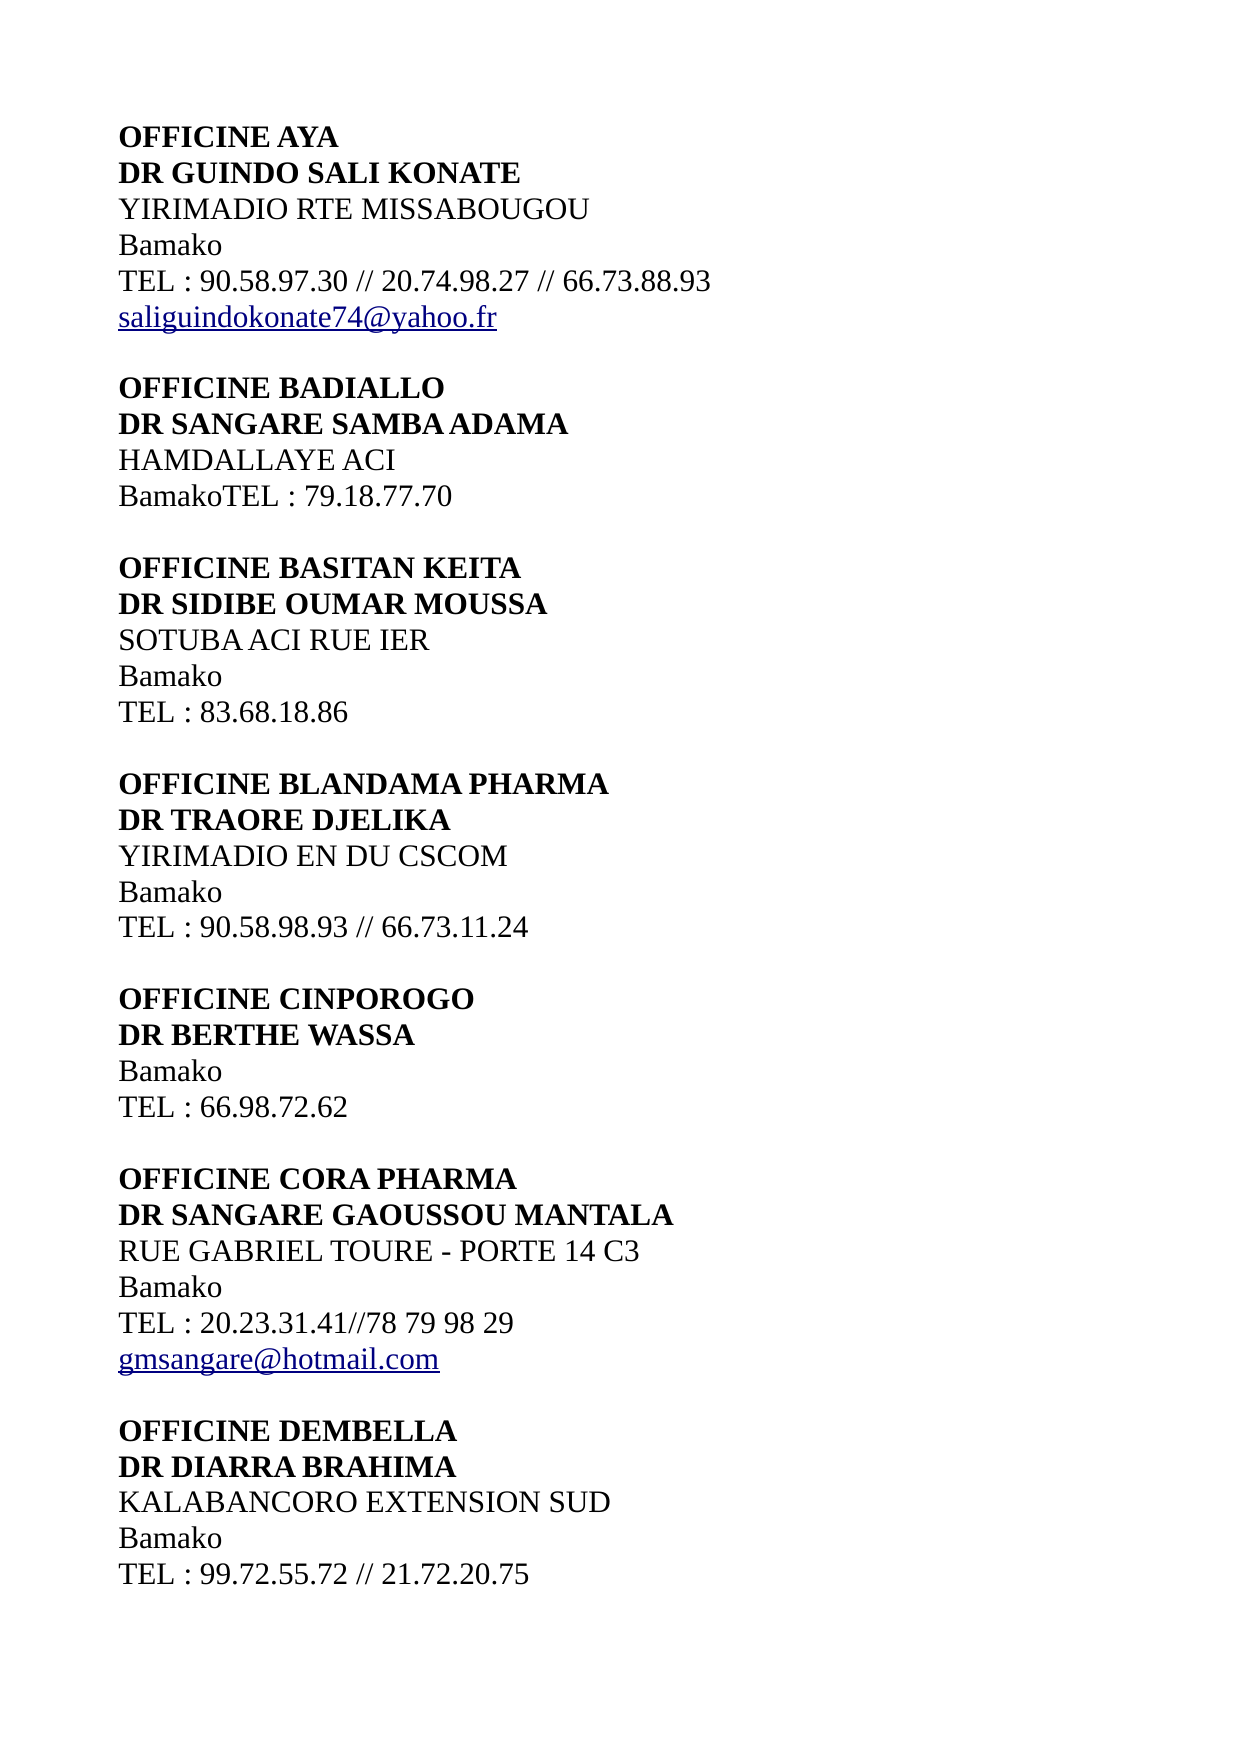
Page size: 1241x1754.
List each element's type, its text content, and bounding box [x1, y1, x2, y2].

text OFFICINE BLANDAMA PHARMA [118, 765, 1122, 801]
text TEL : 99.72.55.72 // 21.72.20.75 [118, 1556, 1122, 1592]
text Bamako [118, 1268, 1122, 1304]
text DR DIARRA BRAHIMA [118, 1448, 1122, 1484]
text DR GUINDO SALI KONATE [118, 154, 1122, 190]
text YIRIMADIO RTE MISSABOUGOU [118, 190, 1122, 226]
text YIRIMADIO EN DU CSCOM [118, 837, 1122, 873]
text OFFICINE CINPOROGO [118, 981, 1122, 1017]
text Bamako [118, 873, 1122, 909]
text OFFICINE BADIALLO [118, 370, 1122, 406]
text TEL : 90.58.97.30 // 20.74.98.27 // 66.73.88.93 [118, 262, 1122, 298]
text TEL : 90.58.98.93 // 66.73.11.24 [118, 909, 1122, 945]
text gmsangare@hotmail.com [118, 1340, 1122, 1376]
text DR SIDIBE OUMAR MOUSSA [118, 585, 1122, 621]
text TEL : 20.23.31.41//78 79 98 29 [118, 1304, 1122, 1340]
text OFFICINE BASITAN KEITA [118, 549, 1122, 585]
text SOTUBA ACI RUE IER [118, 621, 1122, 657]
text TEL : 83.68.18.86 [118, 693, 1122, 729]
text OFFICINE DEMBELLA [118, 1412, 1122, 1448]
text KALABANCORO EXTENSION SUD [118, 1484, 1122, 1520]
text DR TRAORE DJELIKA [118, 801, 1122, 837]
text BamakoTEL : 79.18.77.70 [118, 477, 1122, 513]
text TEL : 66.98.72.62 [118, 1088, 1122, 1124]
text saliguindokonate74@yahoo.fr [118, 298, 1122, 334]
text RUE GABRIEL TOURE - PORTE 14 C3 [118, 1232, 1122, 1268]
text DR SANGARE GAOUSSOU MANTALA [118, 1196, 1122, 1232]
text DR BERTHE WASSA [118, 1017, 1122, 1052]
text OFFICINE AYA [118, 118, 1122, 154]
text Bamako [118, 1520, 1122, 1556]
text DR SANGARE SAMBA ADAMA [118, 406, 1122, 442]
text Bamako [118, 1052, 1122, 1088]
text HAMDALLAYE ACI [118, 442, 1122, 477]
text Bamako [118, 657, 1122, 693]
text OFFICINE CORA PHARMA [118, 1160, 1122, 1196]
text Bamako [118, 226, 1122, 262]
